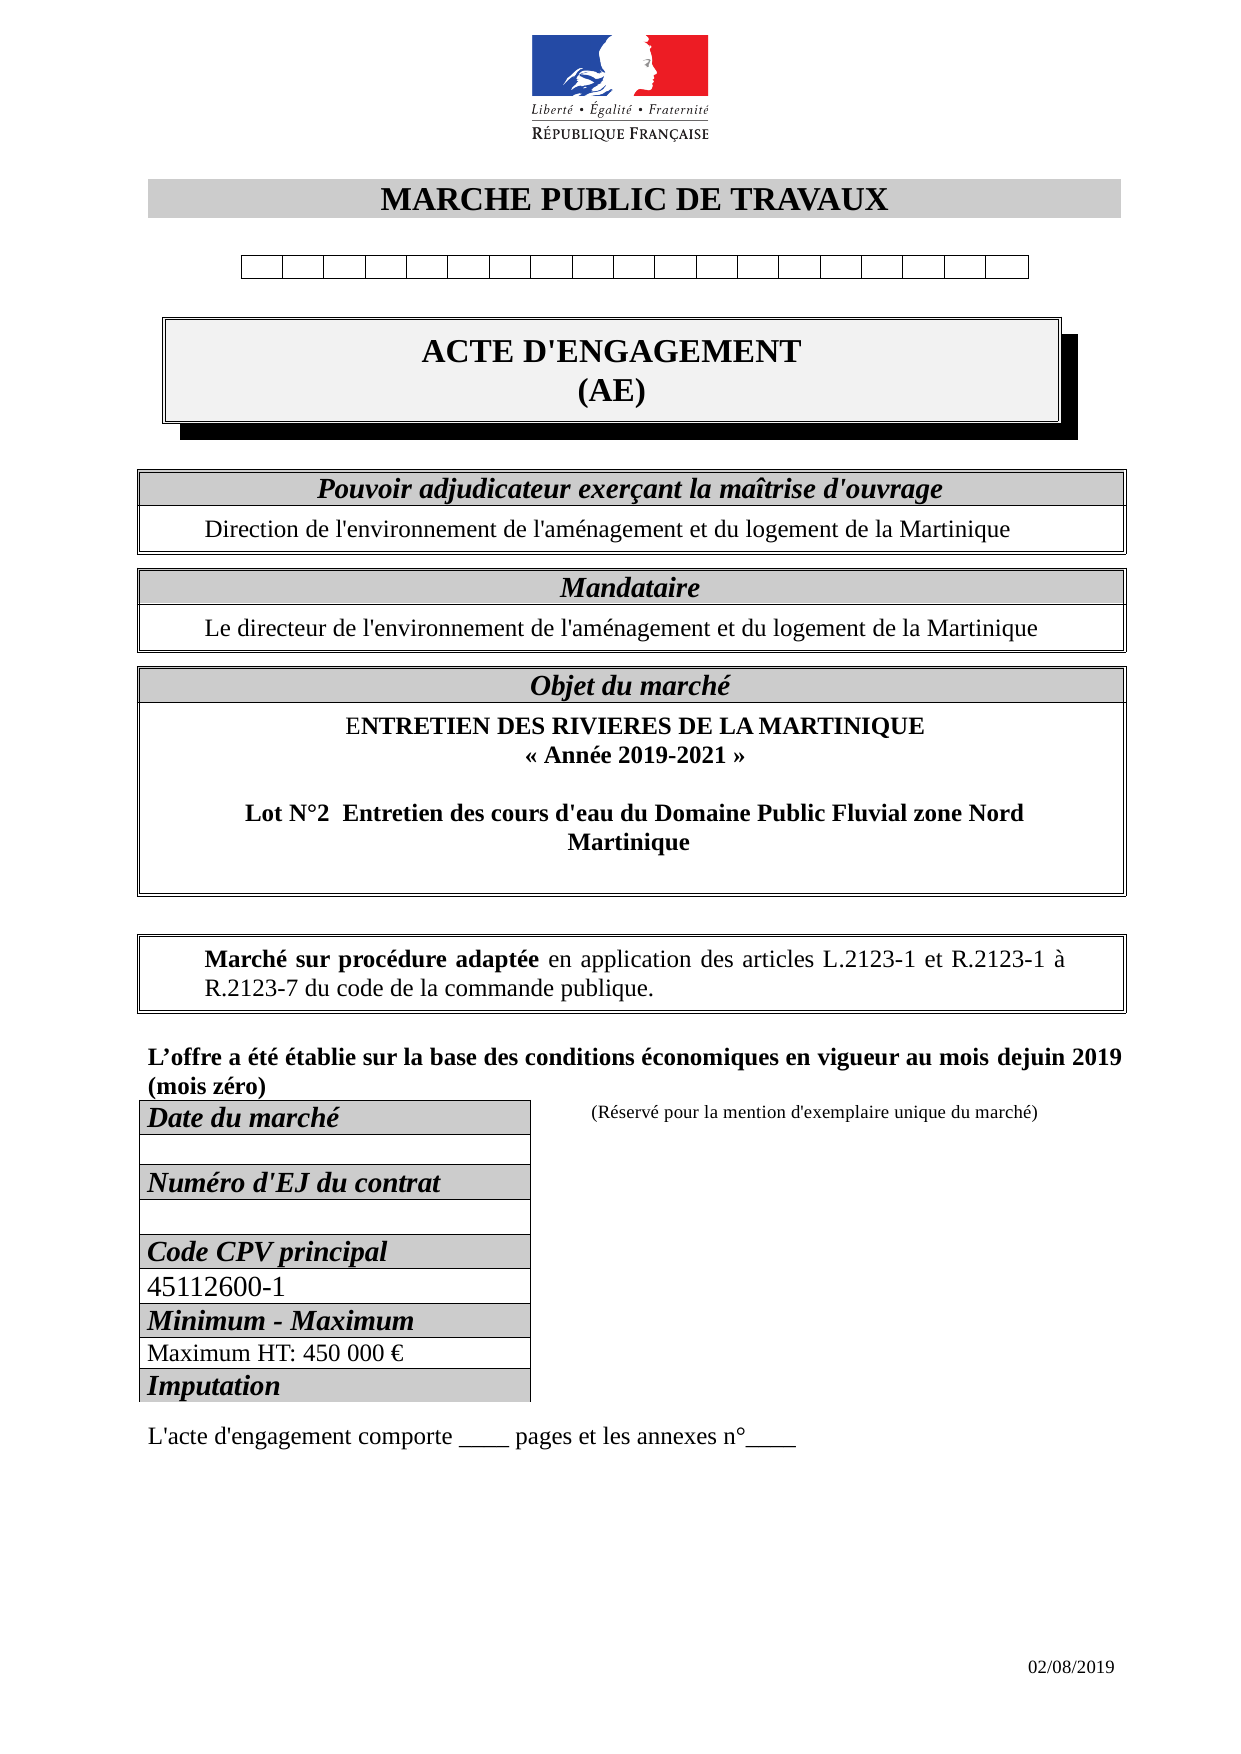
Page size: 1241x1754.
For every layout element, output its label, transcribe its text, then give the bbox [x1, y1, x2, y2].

table_cell Imputation [140, 1369, 530, 1402]
table_cell [140, 1002, 1123, 1010]
table_cell Maximum HT: 450 000 € [140, 1338, 530, 1367]
table_header [490, 256, 530, 278]
table_cell Marché sur procédure adaptée en application des articles L.2123-1 et R.2123-1 à R.2123-7 du code de la commande publique. [140, 944, 1123, 1002]
table_cell [140, 1200, 530, 1233]
table_header [655, 256, 696, 278]
table_cell Code CPV principal [140, 1235, 530, 1268]
text MARCHE PUBLIC DE TRAVAUX [148, 179, 1121, 218]
table_cell Numéro d'EJ du contrat [140, 1165, 530, 1199]
table_cell ENTRETIEN DES RIVIERES DE LA MARTINIQUE « Année 2019-2021 » Lot N°2 Entretien des cours d'eau du Domaine Public Fluvial zone Nord Martinique [140, 711, 1123, 885]
table_header [283, 256, 323, 278]
table_header Mandataire [140, 571, 1123, 603]
table_cell [531, 1303, 1099, 1337]
table_cell [531, 1234, 1099, 1268]
table_cell [531, 1368, 1099, 1402]
table_header [573, 256, 613, 278]
table_header Objet du marché [140, 669, 1123, 702]
table_cell Minimum - Maximum [140, 1304, 530, 1337]
table_header [614, 256, 654, 278]
table_header [986, 256, 1028, 278]
table_cell [531, 1337, 1099, 1367]
table_header [738, 256, 778, 278]
picture [531, 35, 709, 142]
table_cell [140, 885, 1123, 893]
table_cell [140, 543, 1123, 551]
table_header [821, 256, 861, 278]
table_header (Réservé pour la mention d'exemplaire unique du marché) [531, 1100, 1099, 1134]
table_header [448, 256, 489, 278]
table_header [324, 256, 365, 278]
table_cell [531, 1164, 1099, 1199]
table_header Date du marché [140, 1101, 530, 1134]
text ACTE D'ENGAGEMENT (AE) [166, 320, 1058, 421]
table_header [862, 256, 902, 278]
text L’offre a été établie sur la base des conditions économiques en vigueur au mois dejuin 2019 (mois zéro) [148, 1042, 1122, 1100]
table_cell [140, 605, 1123, 613]
text L'acte d'engagement comporte ____ pages et les annexes n°____ [148, 1421, 1122, 1449]
table_cell [140, 642, 1123, 650]
table_header [945, 256, 985, 278]
table_cell 45112600-1 [140, 1269, 530, 1303]
table_cell Le directeur de l'environnement de l'aménagement et du logement de la Martinique [140, 613, 1123, 642]
table_header [779, 256, 820, 278]
table_header [407, 256, 447, 278]
table_cell [531, 1134, 1099, 1164]
table_header [697, 256, 737, 278]
table_cell [140, 506, 1123, 514]
table_header [242, 256, 282, 278]
table_header [903, 256, 944, 278]
table_cell [531, 1268, 1099, 1303]
table_header [531, 256, 572, 278]
table_header [366, 256, 406, 278]
table_cell [140, 1135, 530, 1164]
table_cell [531, 1199, 1099, 1233]
table_cell Direction de l'environnement de l'aménagement et du logement de la Martinique [140, 514, 1123, 543]
table_cell [140, 703, 1123, 711]
table_header [140, 937, 1123, 944]
table_header Pouvoir adjudicateur exerçant la maîtrise d'ouvrage [140, 473, 1123, 505]
